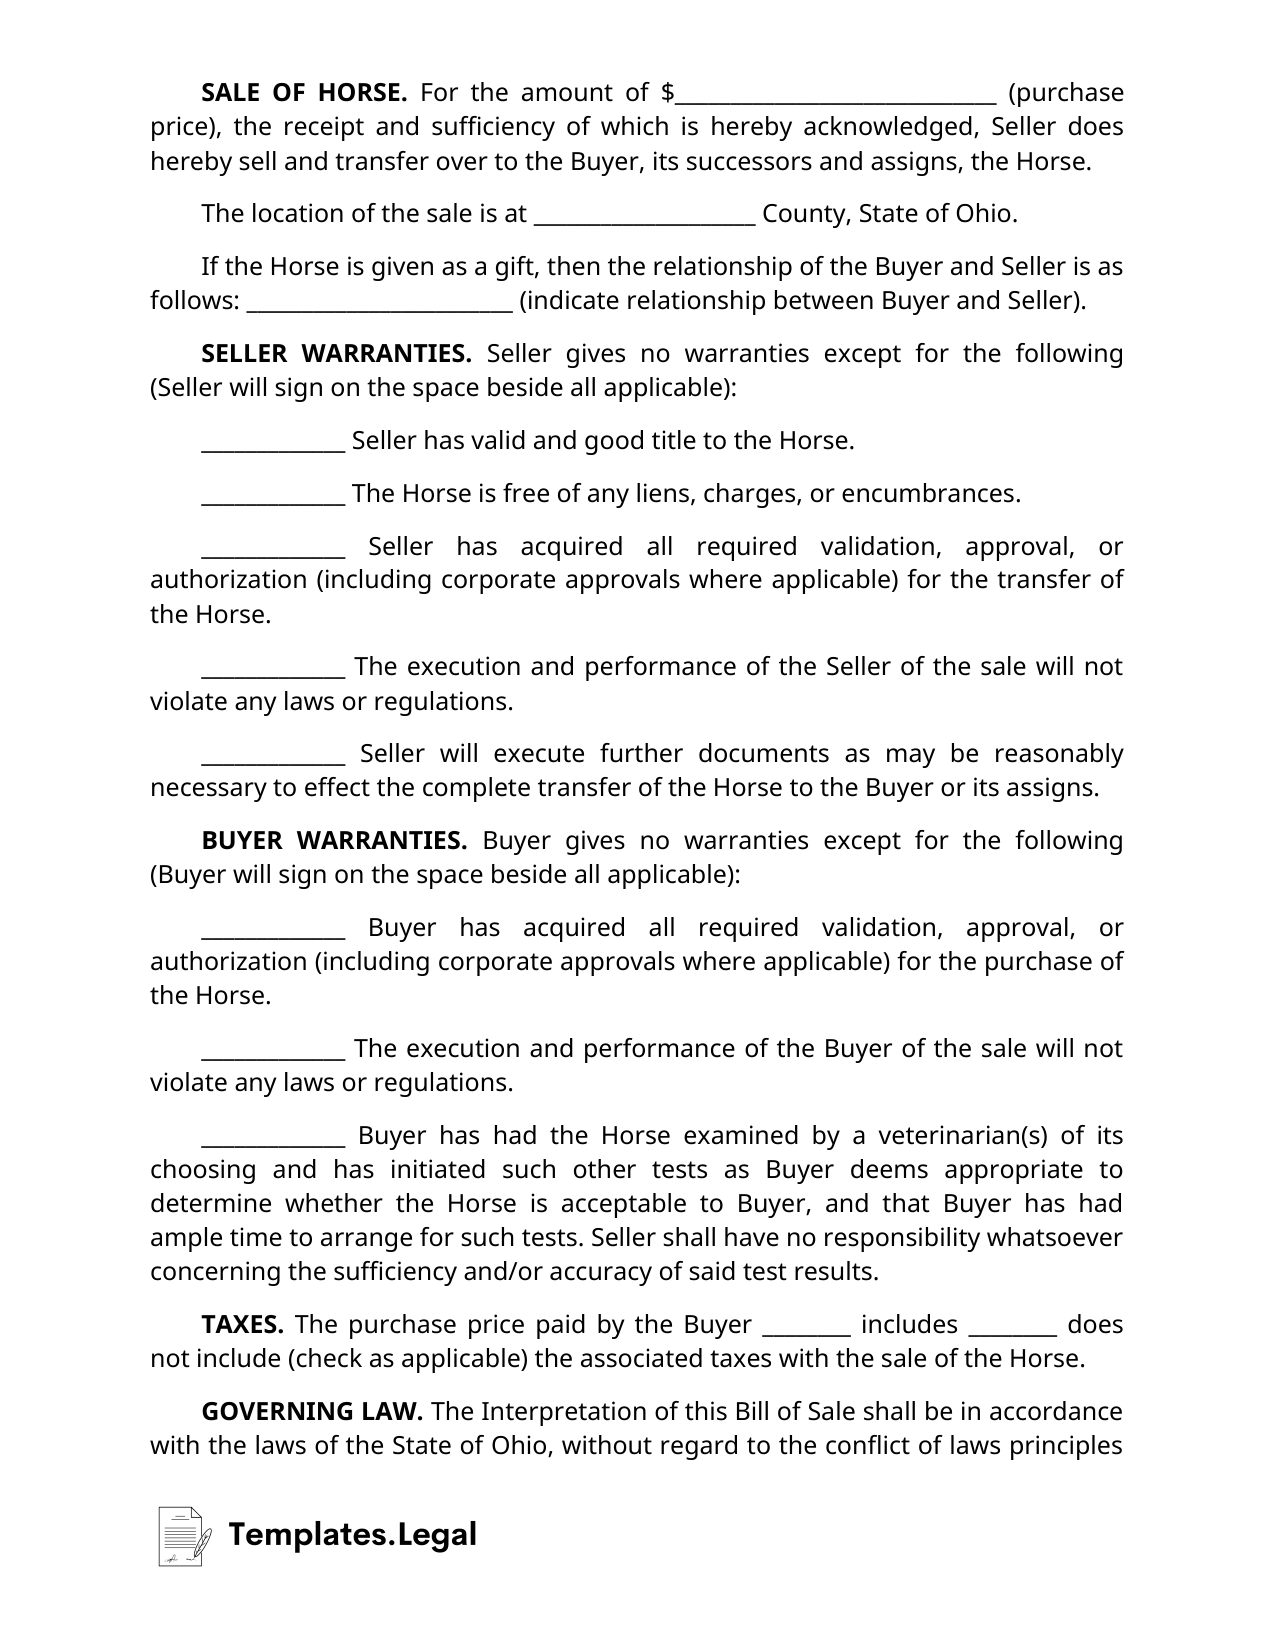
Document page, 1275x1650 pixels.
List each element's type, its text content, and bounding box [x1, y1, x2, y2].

text _____________ The execution and performance of the Seller of the sale will not violate any laws or regulations. [150, 649, 1125, 717]
text GOVERNING LAW. The Interpretation of this Bill of Sale shall be in accordance with the laws of the State of Ohio, without regard to the conflict of laws principles [150, 1393, 1125, 1462]
text _____________ The Horse is free of any liens, charges, or encumbrances. [150, 475, 1125, 509]
text SELLER WARRANTIES. Seller gives no warranties except for the following (Seller will sign on the space beside all applicable): [150, 336, 1125, 404]
text If the Horse is given as a gift, then the relationship of the Buyer and Seller is as follows: ________________________ (indicate relationship between Buyer and Seller). [150, 249, 1125, 317]
text SALE OF HORSE. For the amount of $_____________________________ (purchase price), the receipt and sufficiency of which is hereby acknowledged, Seller does hereby sell and transfer over to the Buyer, its successors and assigns, the Horse. [150, 75, 1125, 177]
text _____________ The execution and performance of the Buyer of the sale will not violate any laws or regulations. [150, 1031, 1125, 1099]
text The location of the sale is at ____________________ County, State of Ohio. [150, 196, 1125, 230]
text BUYER WARRANTIES. Buyer gives no warranties except for the following (Buyer will sign on the space beside all applicable): [150, 823, 1125, 891]
text TAXES. The purchase price paid by the Buyer ________ includes ________ does not include (check as applicable) the associated taxes with the sale of the Horse. [150, 1307, 1125, 1375]
text _____________ Buyer has acquired all required validation, approval, or authorization (including corporate approvals where applicable) for the purchase of the Horse. [150, 910, 1125, 1012]
text _____________ Seller has acquired all required validation, approval, or authorization (including corporate approvals where applicable) for the transfer of the Horse. [150, 528, 1125, 630]
text _____________ Seller has valid and good title to the Horse. [150, 422, 1125, 457]
text _____________ Seller will execute further documents as may be reasonably necessary to effect the complete transfer of the Horse to the Buyer or its assigns. [150, 736, 1125, 804]
text _____________ Buyer has had the Horse examined by a veterinarian(s) of its choosing and has initiated such other tests as Buyer deems appropriate to determine whether the Horse is acceptable to Buyer, and that Buyer has had ample time to arrange for such tests. Seller shall have no responsibility whatsoever concerning the sufficiency and/or accuracy of said test results. [150, 1117, 1125, 1288]
